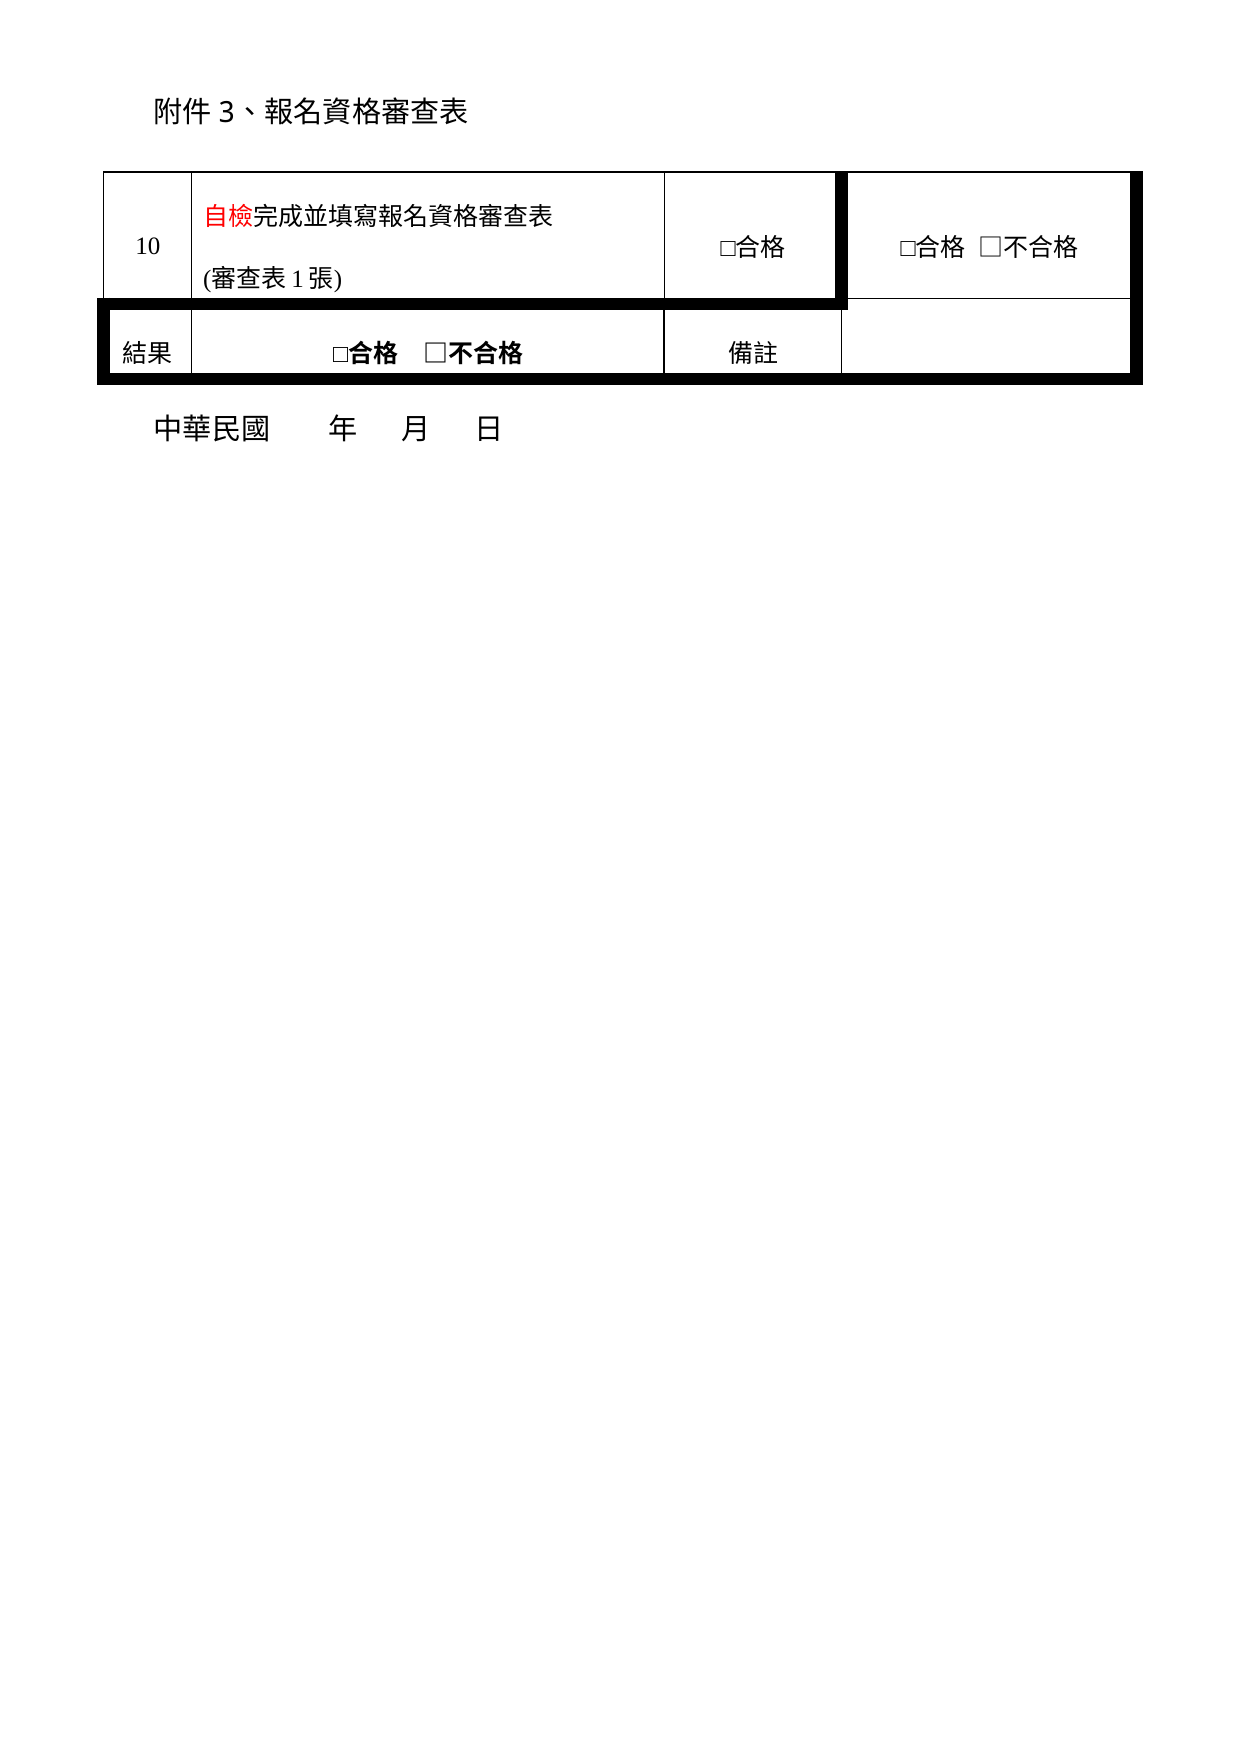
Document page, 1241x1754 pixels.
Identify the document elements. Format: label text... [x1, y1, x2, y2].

table_cell □合格 □不合格 [192, 310, 663, 372]
table_cell 結果 [110, 310, 191, 372]
table_cell 10 [104, 173, 191, 297]
table_cell □合格 [665, 173, 835, 297]
table_cell [842, 299, 1130, 372]
text 中華民國 年 月 日 [153, 385, 1087, 447]
table_cell 備註 [665, 310, 841, 372]
table_cell □合格 □不合格 [848, 173, 1130, 297]
table_cell 自檢完成並填寫報名資格審查表 (審查表1張) [192, 173, 664, 297]
